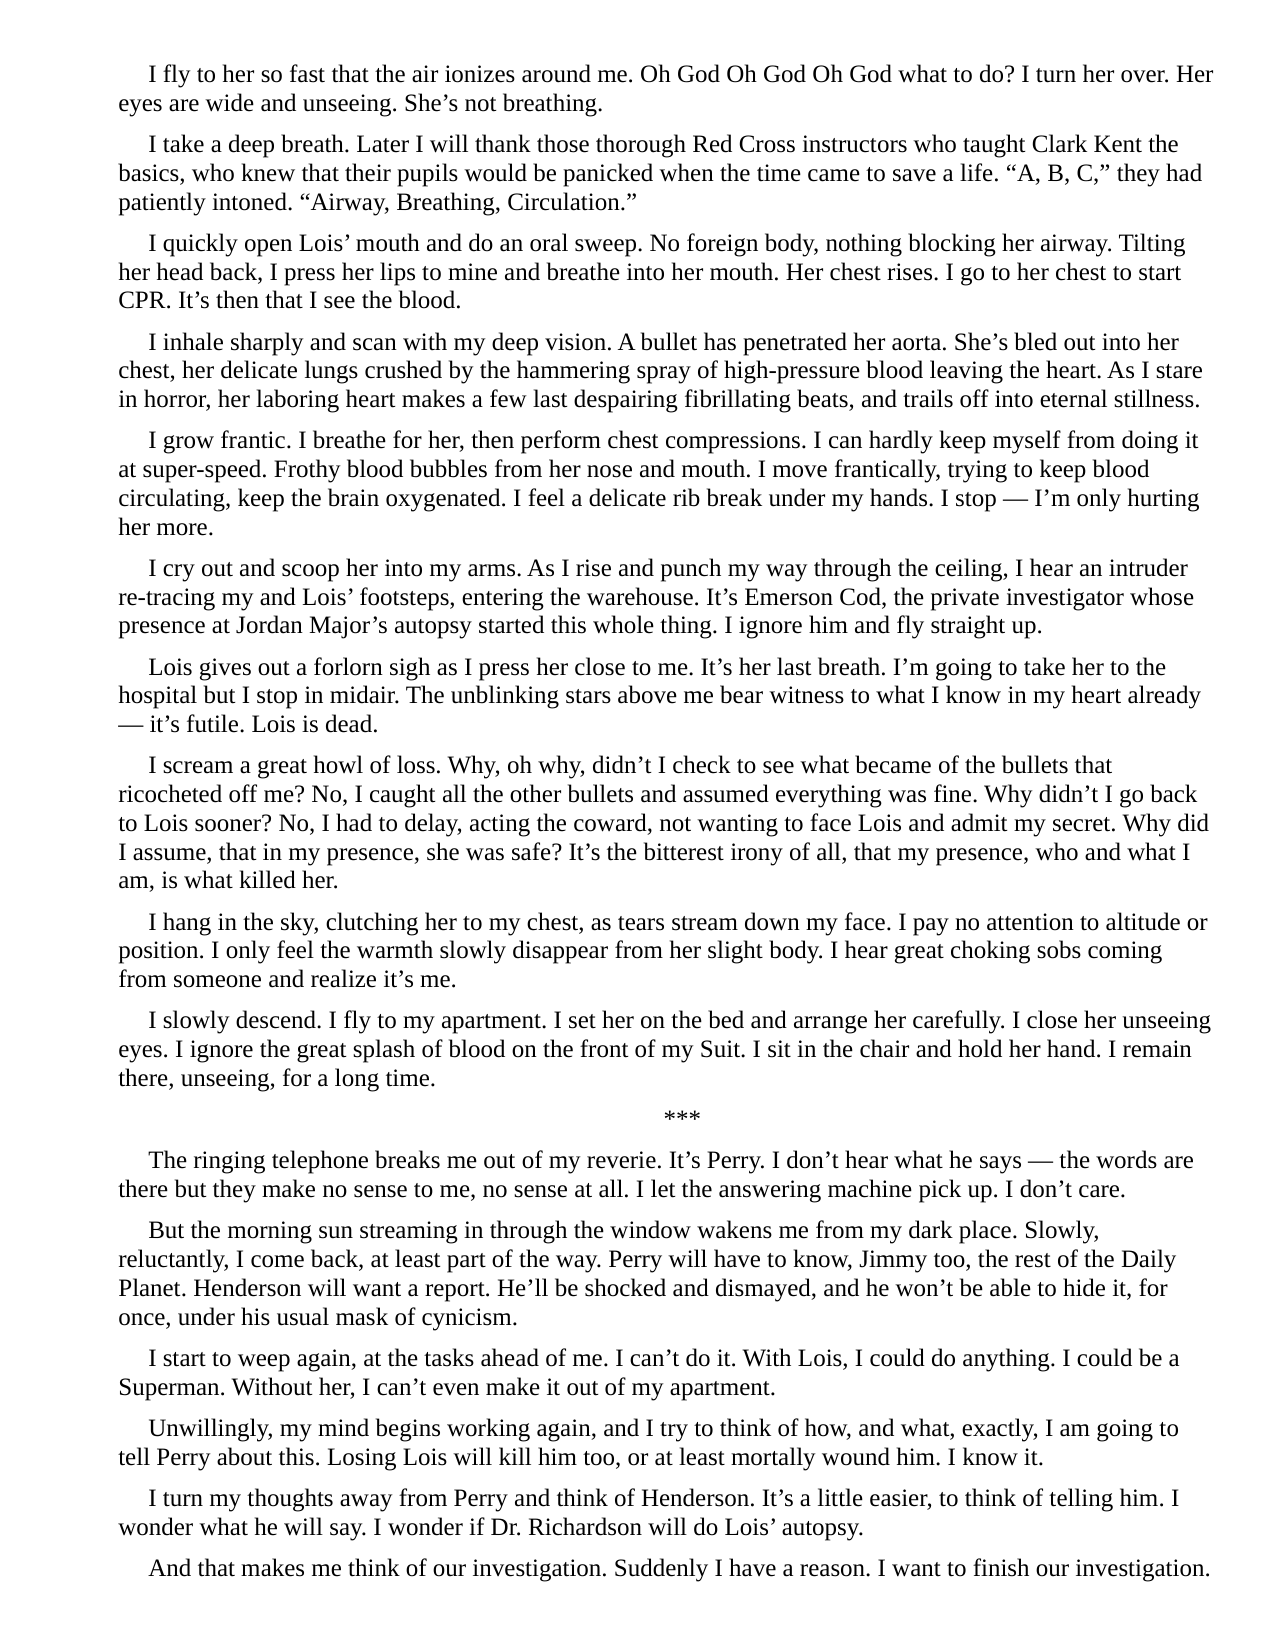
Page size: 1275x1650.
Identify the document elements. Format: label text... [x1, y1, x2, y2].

text I turn my thoughts away from Perry and think of Henderson. It’s a little easier, to think of telling him. I wonder what he will say. I wonder if Dr. Richardson will do Lois’ autopsy. [118, 1483, 1216, 1540]
text I scream a great howl of loss. Why, oh why, didn’t I check to see what became of the bullets that ricocheted off me? No, I caught all the other bullets and assumed everything was fine. Why didn’t I go back to Lois sooner? No, I had to delay, acting the coward, not wanting to face Lois and admit my secret. Why did I assume, that in my presence, she was safe? It’s the bitterest irony of all, that my presence, who and what I am, is what killed her. [118, 750, 1216, 894]
text The ringing telephone breaks me out of my reverie. It’s Perry. I don’t hear what he says — the words are there but they make no sense to me, no sense at all. I let the answering machine pick up. I don’t care. [118, 1145, 1216, 1203]
text I fly to her so fast that the air ionizes around me. Oh God Oh God Oh God what to do? I turn her over. Her eyes are wide and unseeing. She’s not breathing. [118, 59, 1216, 117]
text I inhale sharply and scan with my deep vision. A bullet has penetrated her aorta. She’s bled out into her chest, her delicate lungs crushed by the hammering spray of high-pressure blood leaving the heart. As I stare in horror, her laboring heart makes a few last despairing fibrillating beats, and trails off into eternal stillness. [118, 327, 1216, 413]
text I start to weep again, at the tasks ahead of me. I can’t do it. With Lois, I could do anything. I could be a Superman. Without her, I can’t even make it out of my apartment. [118, 1343, 1216, 1400]
text And that makes me think of our investigation. Suddenly I have a reason. I want to finish our investigation. [118, 1553, 1216, 1582]
text Unwillingly, my mind begins working again, and I try to think of how, and what, exactly, I am going to tell Perry about this. Losing Lois will kill him too, or at least mortally wound him. I know it. [118, 1413, 1216, 1470]
text I slowly descend. I fly to my apartment. I set her on the bed and arrange her carefully. I close her unseeing eyes. I ignore the great splash of blood on the front of my Suit. I sit in the chair and hold her hand. I remain there, unseeing, for a long time. [118, 1005, 1216, 1092]
text I grow frantic. I breathe for her, then perform chest compressions. I can hardly keep myself from doing it at super-speed. Frothy blood bubbles from her nose and mouth. I move frantically, trying to keep blood circulating, keep the brain oxygenated. I feel a delicate rib break under my hands. I stop — I’m only hurting her more. [118, 425, 1216, 540]
text I quickly open Lois’ mouth and do an oral sweep. No foreign body, nothing blocking her airway. Tilting her head back, I press her lips to mine and breathe into her mouth. Her chest rises. I go to her chest to start CPR. It’s then that I see the blood. [118, 228, 1216, 314]
text I take a deep breath. Later I will thank those thorough Red Cross instructors who taught Clark Kent the basics, who knew that their pupils would be panicked when the time came to save a life. “A, B, C,” they had patiently intoned. “Airway, Breathing, Circulation.” [118, 129, 1216, 215]
text But the morning sun streaming in through the window wakens me from my dark place. Slowly, reluctantly, I come back, at least part of the way. Perry will have to know, Jimmy too, the rest of the Daily Planet. Henderson will want a report. He’ll be shocked and dismayed, and he won’t be able to hide it, for once, under his usual mask of cynicism. [118, 1215, 1216, 1330]
text I hang in the sky, clutching her to my chest, as tears stream down my face. I pay no attention to altitude or position. I only feel the warmth slowly disappear from her slight body. I hear great choking sobs coming from someone and realize it’s me. [118, 907, 1216, 993]
text *** [118, 1104, 1216, 1133]
text I cry out and scoop her into my arms. As I rise and punch my way through the ceiling, I hear an intruder re-tracing my and Lois’ footsteps, entering the warehouse. It’s Emerson Cod, the private investigator whose presence at Jordan Major’s autopsy started this whole thing. I ignore him and fly straight up. [118, 553, 1216, 639]
text Lois gives out a forlorn sigh as I press her close to me. It’s her last breath. I’m going to take her to the hospital but I stop in midair. The unblinking stars above me bear witness to what I know in my heart already — it’s futile. Lois is dead. [118, 652, 1216, 738]
